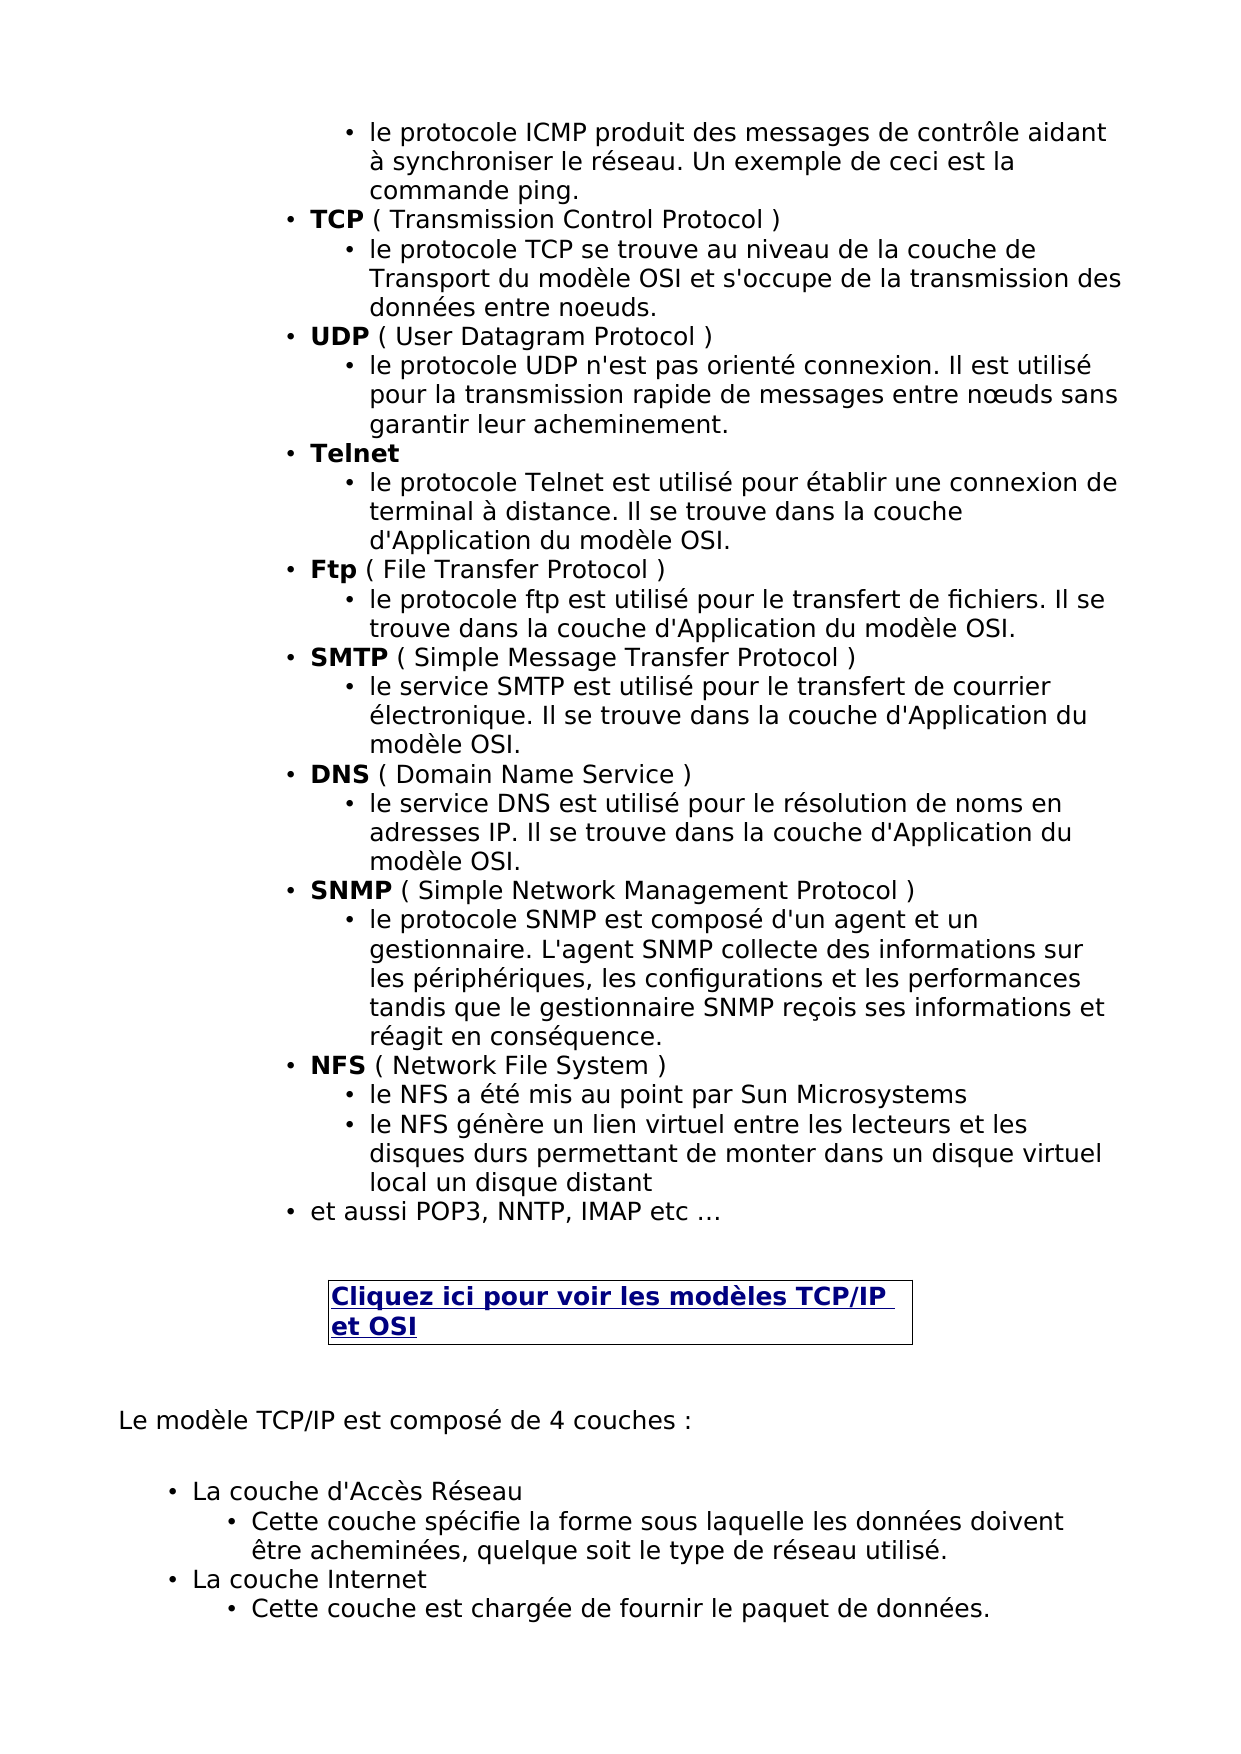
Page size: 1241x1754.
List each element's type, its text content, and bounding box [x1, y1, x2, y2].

list le NFS génère un lien virtuel entre les lecteurs et les disques durs permettant de monter dans un disque virtuel local un disque distant [354, 1110, 1122, 1197]
list DNS ( Domain Name Service ) [295, 760, 1122, 789]
list le service SMTP est utilisé pour le transfert de courrier électronique. Il se trouve dans la couche d'Application du modèle OSI. [354, 672, 1122, 760]
list le protocole UDP n'est pas orienté connexion. Il est utilisé pour la transmission rapide de messages entre nœuds sans garantir leur acheminement. [354, 351, 1122, 439]
list le protocole ftp est utilisé pour le transfert de fichiers. Il se trouve dans la couche d'Application du modèle OSI. [354, 585, 1122, 643]
list le protocole Telnet est utilisé pour établir une connexion de terminal à distance. Il se trouve dans la couche d'Application du modèle OSI. [354, 468, 1122, 556]
list Cette couche est chargée de fournir le paquet de données. [236, 1594, 1122, 1623]
list NFS ( Network File System ) [295, 1051, 1122, 1081]
list Cette couche spécifie la forme sous laquelle les données doivent être acheminées, quelque soit le type de réseau utilisé. [236, 1507, 1122, 1565]
list UDP ( User Datagram Protocol ) [295, 322, 1122, 351]
list le protocole SNMP est composé d'un agent et un gestionnaire. L'agent SNMP collecte des informations sur les périphériques, les configurations et les performances tandis que le gestionnaire SNMP reçois ses informations et réagit en conséquence. [354, 906, 1122, 1051]
list et aussi POP3, NNTP, IMAP etc … [295, 1197, 1122, 1226]
list le protocole TCP se trouve au niveau de la couche de Transport du modèle OSI et s'occupe de la transmission des données entre noeuds. [354, 235, 1122, 322]
list TCP ( Transmission Control Protocol ) [295, 206, 1122, 235]
text Le modèle TCP/IP est composé de 4 couches : [118, 1406, 1122, 1436]
list le NFS a été mis au point par Sun Microsystems [354, 1081, 1122, 1110]
list SNMP ( Simple Network Management Protocol ) [295, 876, 1122, 906]
list SMTP ( Simple Message Transfer Protocol ) [295, 643, 1122, 672]
list Telnet [295, 439, 1122, 468]
list le service DNS est utilisé pour le résolution de noms en adresses IP. Il se trouve dans la couche d'Application du modèle OSI. [354, 789, 1122, 876]
list Ftp ( File Transfer Protocol ) [295, 556, 1122, 585]
list le protocole ICMP produit des messages de contrôle aidant à synchroniser le réseau. Un exemple de ceci est la commande ping. [354, 118, 1122, 206]
table_header Cliquez ici pour voir les modèles TCP/IP et OSI [329, 1281, 912, 1344]
list La couche d'Accès Réseau [177, 1477, 1122, 1507]
list La couche Internet [177, 1565, 1122, 1594]
